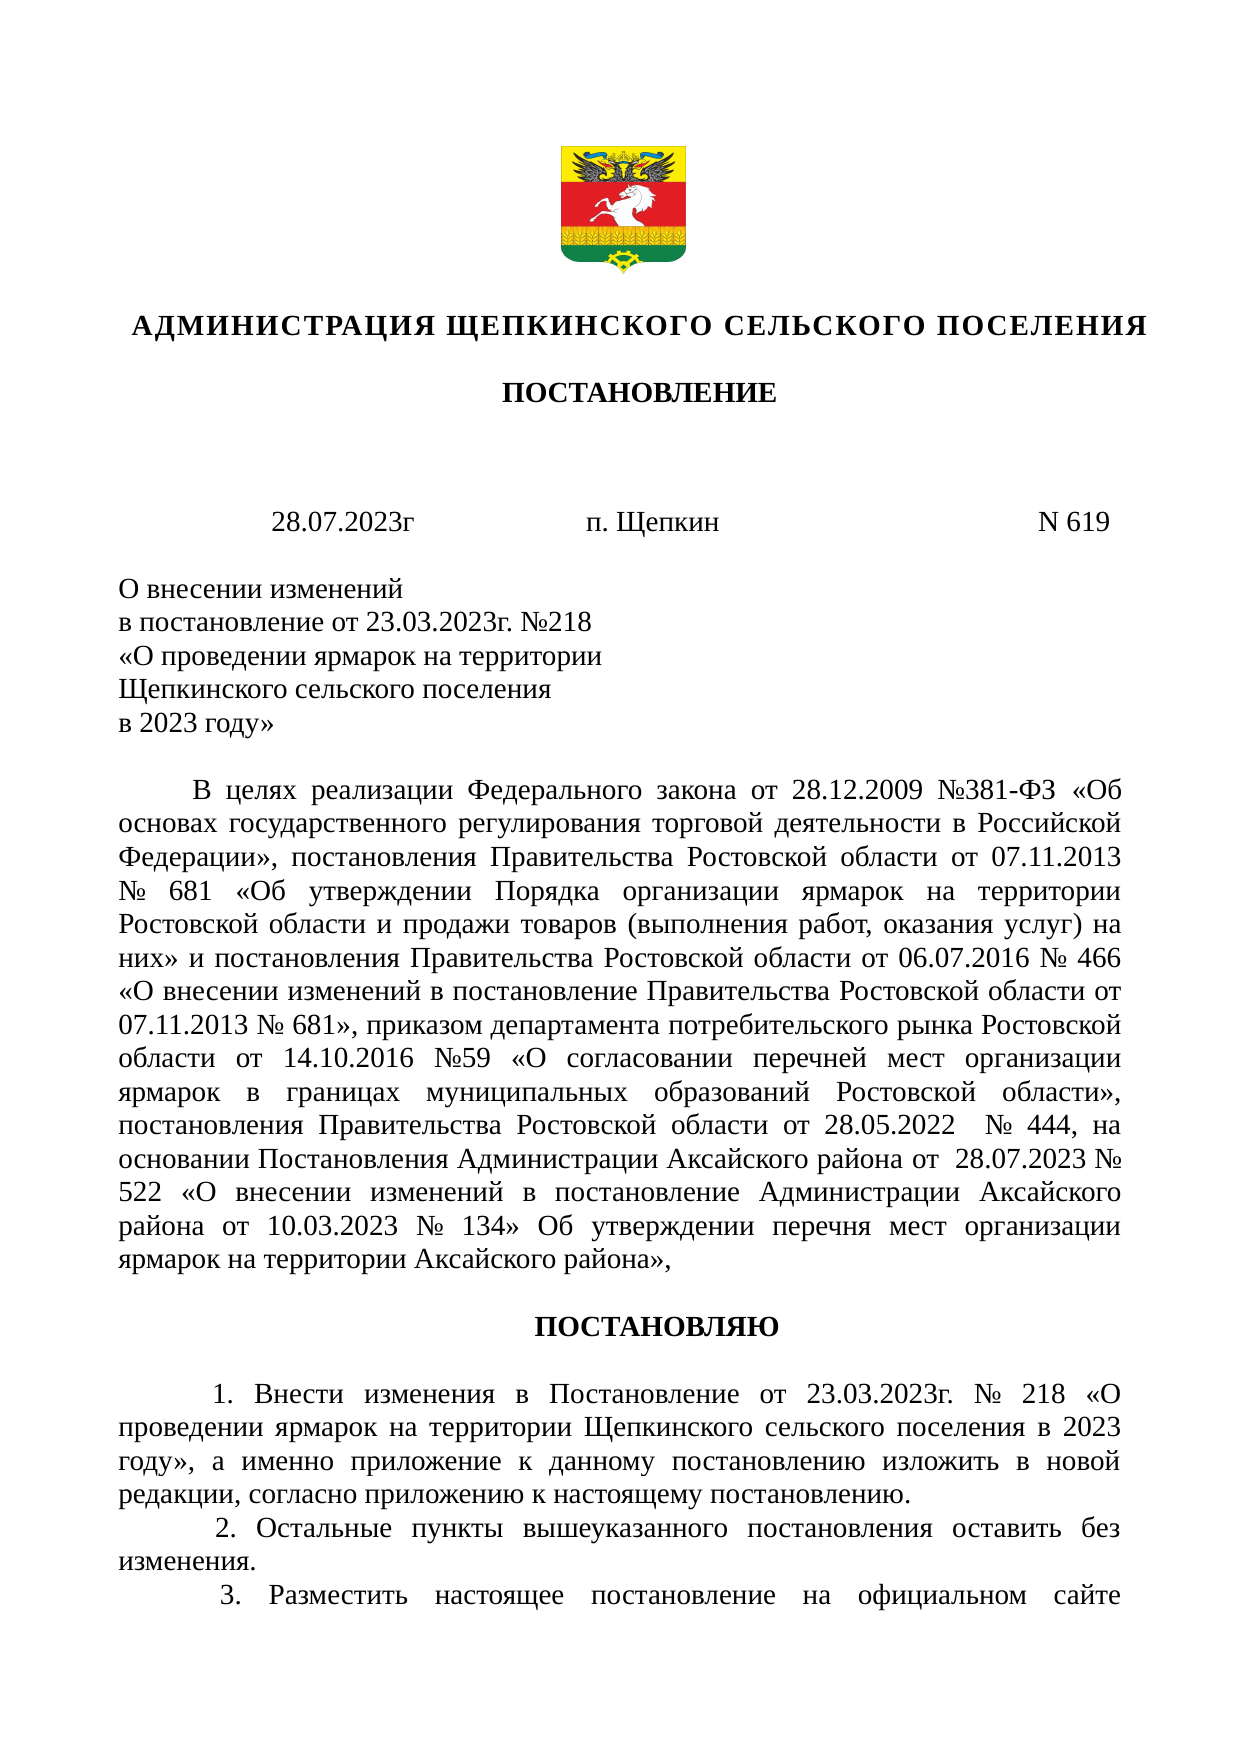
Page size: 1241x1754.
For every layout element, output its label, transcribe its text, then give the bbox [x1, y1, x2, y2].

text В целях реализации Федерального закона от 28.12.2009 №381-ФЗ «Об основах государственного регулирования торговой деятельности в Российской Федерации», постановления Правительства Ростовской области от 07.11.2013 № 681 «Об утверждении Порядка организации ярмарок на территории Ростовской области и продажи товаров (выполнения работ, оказания услуг) на них» и постановления Правительства Ростовской области от 06.07.2016 № 466 «О внесении изменений в постановление Правительства Ростовской области от 07.11.2013 № 681», приказом департамента потребительского рынка Ростовской области от 14.10.2016 №59 «О согласовании перечней мест организации ярмарок в границах муниципальных образований Ростовской области», постановления Правительства Ростовской области от 28.05.2022 № 444, на основании Постановления Администрации Аксайского района от 28.07.2023 № 522 «О внесении изменений в постановление Администрации Аксайского района от 10.03.2023 № 134» Об утверждении перечня мест организации ярмарок на территории Аксайского района», [118, 772, 1122, 1275]
text ПОСТАНОВЛЯЮ [118, 1309, 1122, 1342]
text «О проведении ярмарок на территории [118, 638, 1122, 671]
text 2. Остальные пункты вышеуказанного постановления оставить без изменения. [118, 1510, 1122, 1577]
text 28.07.2023г п. Щепкин N 619 [118, 504, 1122, 537]
text Щепкинского сельского поселения [118, 671, 1122, 705]
picture [560, 145, 687, 274]
table_header АДМИНИСТРАЦИЯ ЩЕПКИНСКОГО СЕЛЬСКОГО ПОСЕЛЕНИЯ ПОСТАНОВЛЕНИЕ [107, 308, 1172, 437]
text О внесении изменений [118, 571, 1122, 604]
text 1. Внести изменения в Постановление от 23.03.2023г. № 218 «О проведении ярмарок на территории Щепкинского сельского поселения в 2023 году», а именно приложение к данному постановлению изложить в новой редакции, согласно приложению к настоящему постановлению. [118, 1376, 1122, 1510]
text в постановление от 23.03.2023г. №218 [118, 604, 1122, 638]
text в 2023 году» [118, 705, 1122, 738]
text 3. Разместить настоящее постановление на официальном сайте [118, 1577, 1122, 1611]
